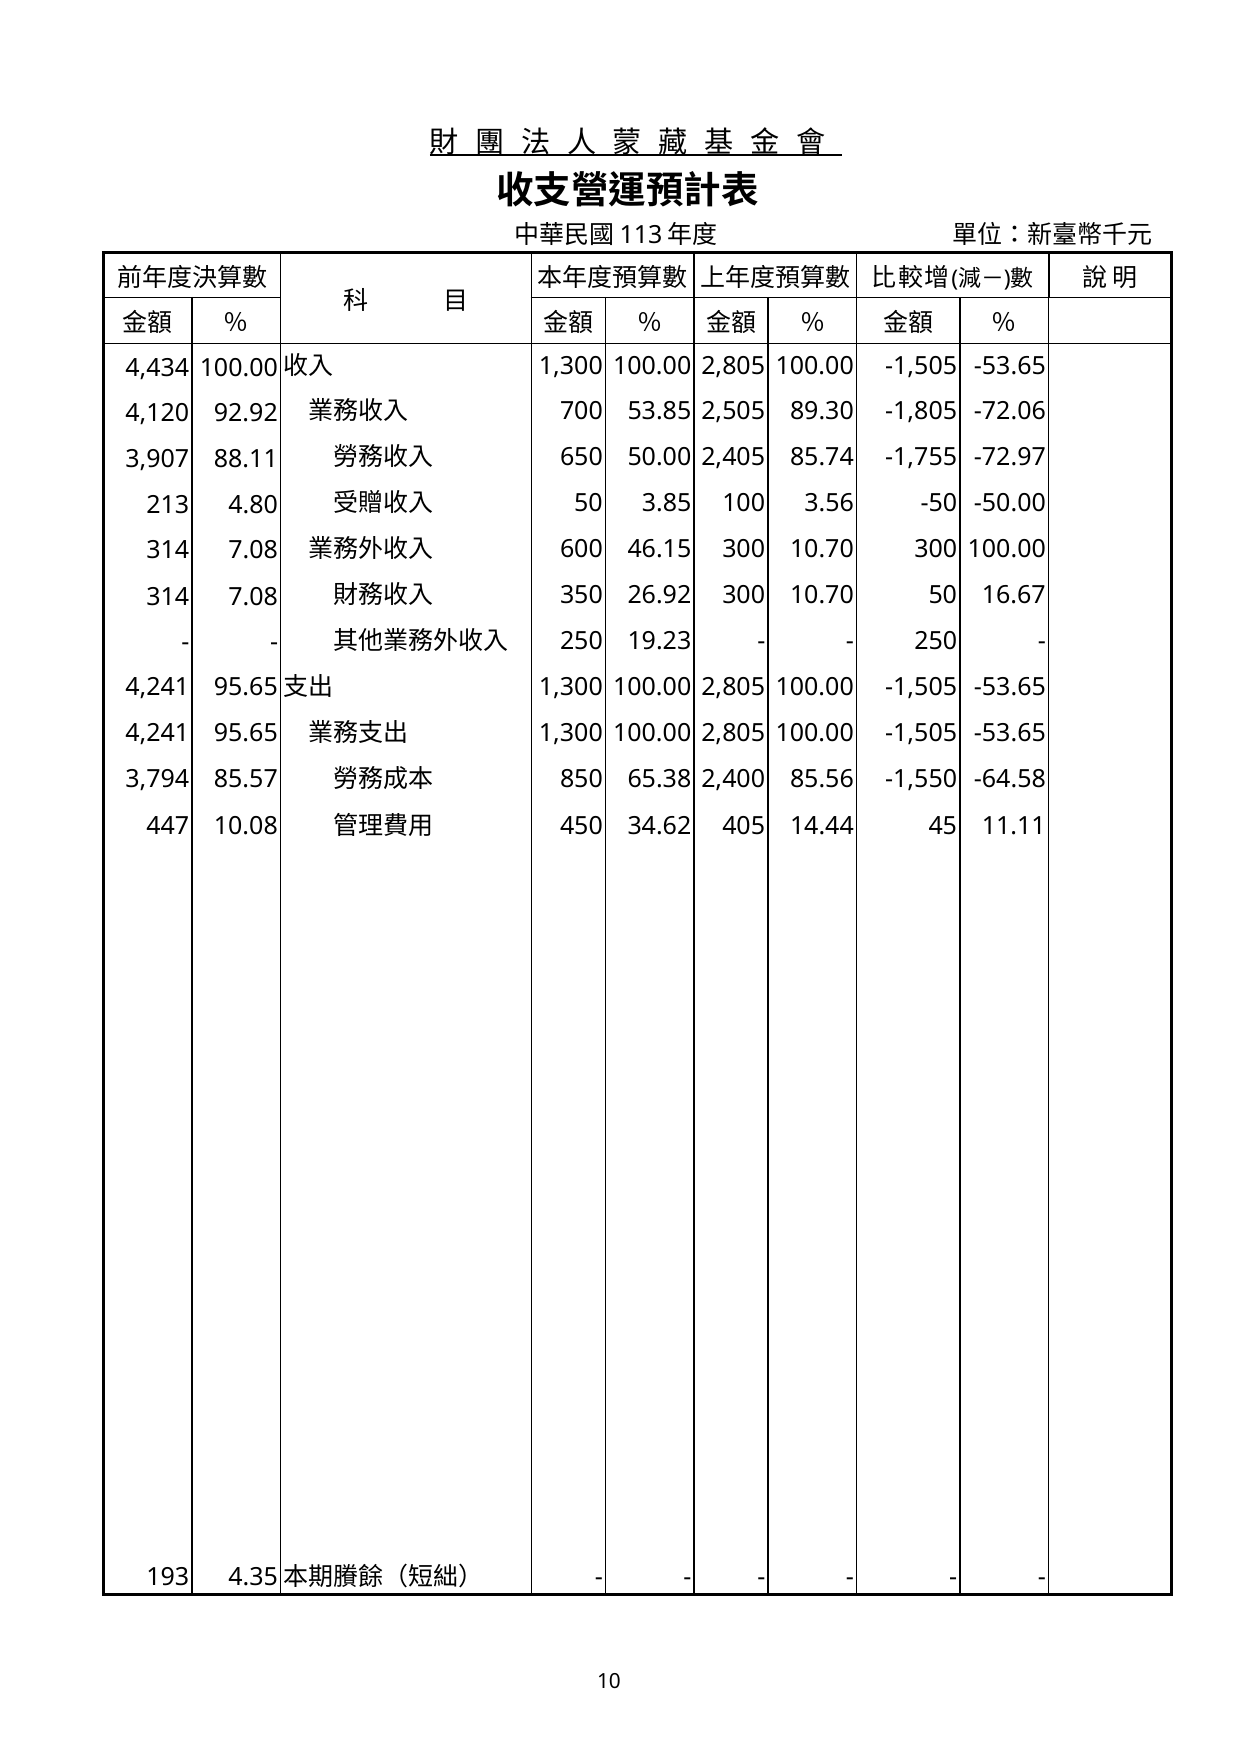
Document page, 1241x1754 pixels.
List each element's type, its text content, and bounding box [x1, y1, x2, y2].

table_cell [695, 1168, 767, 1335]
table_cell 2,805 [695, 344, 767, 388]
table_header 比較增(減－)數 [857, 254, 1048, 297]
table_cell ％ [769, 298, 856, 343]
table_cell 業務外收入 [281, 526, 531, 572]
table_cell 受贈收入 [281, 480, 531, 526]
table_cell 45 [857, 803, 959, 850]
table_cell 財務收入 [281, 572, 531, 618]
table_cell 100.00 [193, 344, 280, 388]
table_cell 7.08 [193, 572, 280, 618]
table_cell [1049, 710, 1170, 756]
table_cell 16.67 [961, 572, 1048, 618]
table_cell 100.00 [961, 526, 1048, 572]
table_cell [1049, 664, 1170, 710]
table_cell 2,805 [695, 710, 767, 756]
table_cell [105, 1335, 191, 1400]
table_cell 金額 [532, 298, 605, 343]
table_cell 100.00 [606, 710, 693, 756]
table_cell 50.00 [606, 434, 693, 480]
table_cell - [193, 618, 280, 664]
table_cell 650 [532, 434, 605, 480]
table_cell [532, 1091, 605, 1168]
table_cell 勞務收入 [281, 434, 531, 480]
table_cell 300 [695, 572, 767, 618]
table_cell [281, 910, 531, 968]
table_cell [857, 969, 959, 1091]
table_cell [105, 969, 191, 1091]
table_cell 19.23 [606, 618, 693, 664]
table_cell [532, 969, 605, 1091]
table_cell 4.80 [193, 480, 280, 526]
table_cell [1049, 298, 1170, 343]
table_cell [695, 969, 767, 1091]
table_cell [769, 969, 856, 1091]
table_cell [606, 1168, 693, 1335]
table_cell 314 [105, 526, 191, 572]
table_header 前年度決算數 [105, 254, 280, 297]
table_cell [606, 969, 693, 1091]
table_cell [193, 969, 280, 1091]
table_cell 4,241 [105, 710, 191, 756]
table_cell 11.11 [961, 803, 1048, 850]
table_cell 85.74 [769, 434, 856, 480]
table_cell 53.85 [606, 389, 693, 434]
table_cell -50 [857, 480, 959, 526]
table_cell 405 [695, 803, 767, 850]
table_header 科 目 [281, 254, 531, 343]
table_cell [1049, 1400, 1170, 1593]
table_cell [1049, 480, 1170, 526]
table_cell 1,300 [532, 710, 605, 756]
table_cell [193, 1168, 280, 1335]
table_cell [281, 1091, 531, 1168]
table_cell [961, 1091, 1048, 1168]
table_cell - [769, 1400, 856, 1593]
table_cell 213 [105, 480, 191, 526]
table_cell 4,241 [105, 664, 191, 710]
table_cell [961, 850, 1048, 909]
table_cell 2,400 [695, 756, 767, 803]
table_cell 金額 [105, 298, 191, 343]
table_cell - [532, 1400, 605, 1593]
table_cell [695, 1335, 767, 1400]
table_cell [105, 1168, 191, 1335]
table_cell 金額 [695, 298, 767, 343]
table_cell [695, 1091, 767, 1168]
table_cell [105, 1091, 191, 1168]
table_cell 1,300 [532, 344, 605, 388]
table_cell - [105, 618, 191, 664]
table_cell 250 [857, 618, 959, 664]
table_cell - [606, 1400, 693, 1593]
table_cell [695, 850, 767, 909]
table_cell [769, 1335, 856, 1400]
table_cell 100.00 [606, 344, 693, 388]
table_cell [961, 1335, 1048, 1400]
table_cell [695, 910, 767, 968]
table_cell 收入 [281, 344, 531, 388]
table_cell - [857, 1400, 959, 1593]
table_cell [769, 910, 856, 968]
table_cell [606, 910, 693, 968]
table_cell 14.44 [769, 803, 856, 850]
table_cell 89.30 [769, 389, 856, 434]
table_header 上年度預算數 [695, 254, 856, 297]
text 財團法人蒙藏基金會 [118, 118, 1137, 160]
table_cell 勞務成本 [281, 756, 531, 803]
table_cell [769, 850, 856, 909]
table_cell -1,505 [857, 664, 959, 710]
table_cell 管理費用 [281, 803, 531, 850]
table_cell - [769, 618, 856, 664]
table_cell 1,300 [532, 664, 605, 710]
table_cell ％ [606, 298, 693, 343]
table_cell 本期賸餘（短絀） [281, 1400, 531, 1593]
table_cell - [961, 1400, 1048, 1593]
table_cell 193 [105, 1400, 191, 1593]
table_cell [1049, 389, 1170, 434]
table_cell 600 [532, 526, 605, 572]
table_cell 850 [532, 756, 605, 803]
table_cell 450 [532, 803, 605, 850]
table_cell [1049, 803, 1170, 1400]
table_cell 2,405 [695, 434, 767, 480]
table_cell [857, 1168, 959, 1335]
table_cell 100 [695, 480, 767, 526]
table_cell - [695, 1400, 767, 1593]
table_cell 88.11 [193, 434, 280, 480]
table_cell [281, 1168, 531, 1335]
table_cell 2,805 [695, 664, 767, 710]
table_cell -72.06 [961, 389, 1048, 434]
table_cell [606, 1335, 693, 1400]
table_header 說 明 [1050, 254, 1170, 297]
table_cell 300 [695, 526, 767, 572]
table_cell 92.92 [193, 389, 280, 434]
table_cell 447 [105, 803, 191, 850]
table_cell -64.58 [961, 756, 1048, 803]
table_cell 7.08 [193, 526, 280, 572]
table_cell 50 [857, 572, 959, 618]
table_cell 4.35 [193, 1400, 280, 1593]
table_cell [193, 1091, 280, 1168]
table_cell [193, 1335, 280, 1400]
table_cell -72.97 [961, 434, 1048, 480]
table_cell 10.70 [769, 572, 856, 618]
table_cell -53.65 [961, 664, 1048, 710]
table_cell - [695, 618, 767, 664]
table_cell 業務收入 [281, 389, 531, 434]
table_cell 314 [105, 572, 191, 618]
table_cell [1049, 618, 1170, 664]
table_cell -1,805 [857, 389, 959, 434]
table_cell 100.00 [769, 710, 856, 756]
table_cell 100.00 [769, 344, 856, 388]
table_cell [606, 1091, 693, 1168]
table_cell 350 [532, 572, 605, 618]
table_cell 金額 [857, 298, 959, 343]
table_cell 300 [857, 526, 959, 572]
table_cell [961, 969, 1048, 1091]
table_cell -1,755 [857, 434, 959, 480]
table_cell 95.65 [193, 710, 280, 756]
table_cell 700 [532, 389, 605, 434]
table_cell -53.65 [961, 344, 1048, 388]
table_cell [532, 910, 605, 968]
table_cell [532, 1168, 605, 1335]
table_cell [532, 850, 605, 909]
table_cell ％ [193, 298, 280, 343]
table_cell 65.38 [606, 756, 693, 803]
text 中華民國113年度 單位：新臺幣千元 [469, 215, 1183, 251]
table_cell 100.00 [606, 664, 693, 710]
table_cell 10.70 [769, 526, 856, 572]
table_cell [769, 1168, 856, 1335]
table_cell [961, 910, 1048, 968]
table_cell [1049, 756, 1170, 803]
table_cell 95.65 [193, 664, 280, 710]
table_cell -1,505 [857, 344, 959, 388]
table_cell [281, 969, 531, 1091]
table_cell 其他業務外收入 [281, 618, 531, 664]
table_cell 4,434 [105, 344, 191, 388]
table_cell 3,794 [105, 756, 191, 803]
table_cell [193, 910, 280, 968]
table_cell 250 [532, 618, 605, 664]
table_cell [857, 1091, 959, 1168]
table_cell [1049, 434, 1170, 480]
table_cell 業務支出 [281, 710, 531, 756]
table_cell 3.56 [769, 480, 856, 526]
table_cell 2,505 [695, 389, 767, 434]
table_cell [1049, 344, 1170, 388]
table_cell [961, 1168, 1048, 1335]
table_cell 46.15 [606, 526, 693, 572]
table_cell [857, 850, 959, 909]
table_cell [105, 910, 191, 968]
table_cell [105, 850, 191, 909]
table_cell [281, 850, 531, 909]
table_cell 85.57 [193, 756, 280, 803]
table_cell -1,550 [857, 756, 959, 803]
table_cell 100.00 [769, 664, 856, 710]
table_cell [1049, 572, 1170, 618]
table_cell -50.00 [961, 480, 1048, 526]
table_cell 50 [532, 480, 605, 526]
table_cell 3,907 [105, 434, 191, 480]
table_cell ％ [961, 298, 1048, 343]
table_cell 4,120 [105, 389, 191, 434]
table_cell [857, 910, 959, 968]
table_cell 10.08 [193, 803, 280, 850]
table_cell -53.65 [961, 710, 1048, 756]
table_cell [769, 1091, 856, 1168]
table_cell 85.56 [769, 756, 856, 803]
table_cell 支出 [281, 664, 531, 710]
table_cell [1049, 526, 1170, 572]
table_cell [193, 850, 280, 909]
table_cell - [961, 618, 1048, 664]
table_cell 26.92 [606, 572, 693, 618]
table_cell -1,505 [857, 710, 959, 756]
table_cell 3.85 [606, 480, 693, 526]
table_cell 34.62 [606, 803, 693, 850]
table_cell [532, 1335, 605, 1400]
table_cell [857, 1335, 959, 1400]
table_cell [606, 850, 693, 909]
text 收支營運預計表 [118, 160, 1137, 215]
table_header 本年度預算數 [532, 254, 693, 297]
table_cell [281, 1335, 531, 1400]
